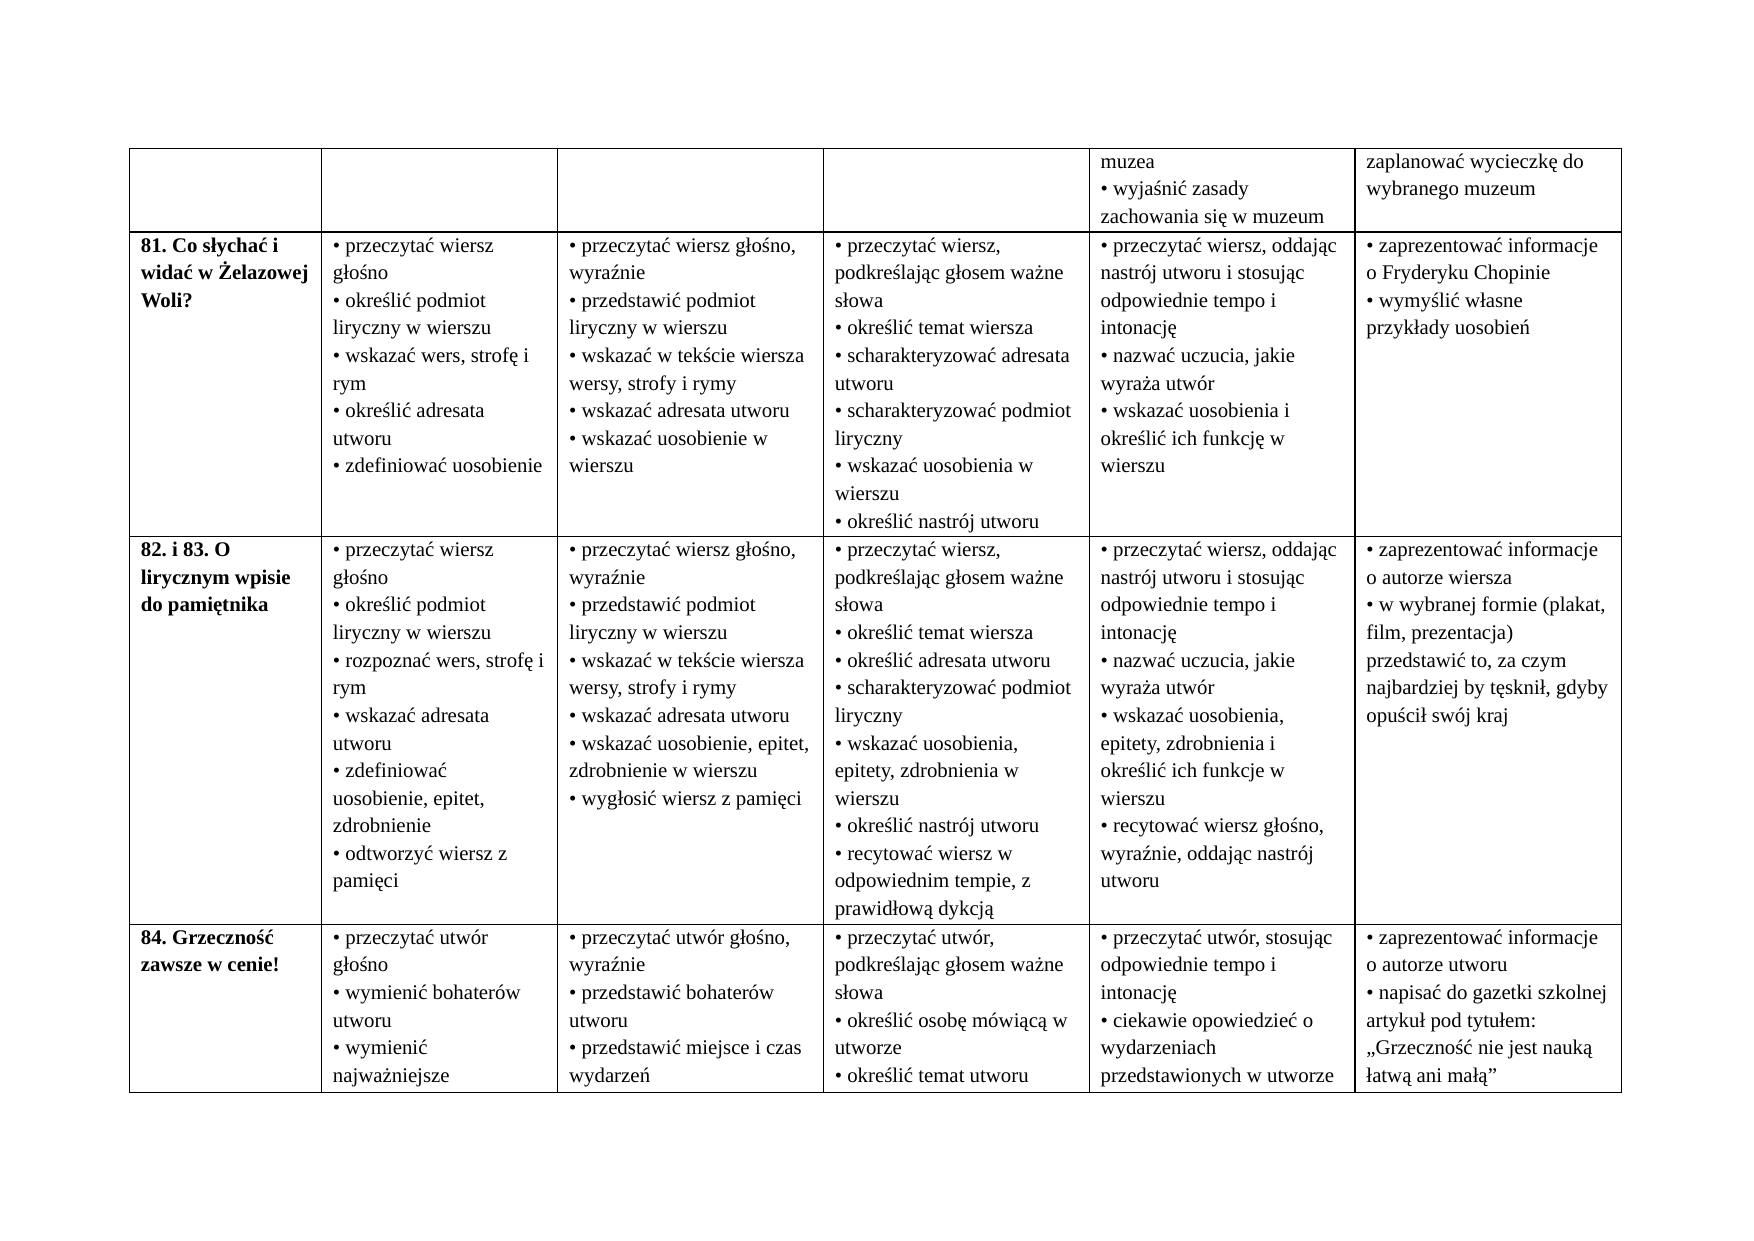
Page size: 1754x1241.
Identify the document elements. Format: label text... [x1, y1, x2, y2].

table_cell 81. Co słychać i widać w Żelazowej Woli? [130, 233, 321, 536]
table_cell [322, 149, 557, 231]
table_cell • zaprezentować informacje o autorze wiersza • w wybranej formie (plakat, film, prezentacja) przedstawić to, za czym najbardziej by tęsknił, gdyby opuścił swój kraj [1356, 537, 1621, 924]
table_cell • zaprezentować informacje o Fryderyku Chopinie • wymyślić własne przykłady uosobień [1356, 233, 1621, 536]
table_cell muzea • wyjaśnić zasady zachowania się w muzeum [1090, 149, 1354, 231]
table_cell • przeczytać utwór, stosując odpowiednie tempo i intonację • ciekawie opowiedzieć o wydarzeniach przedstawionych w utworze [1090, 925, 1354, 1092]
table_cell • przeczytać wiersz, oddając nastrój utworu i stosując odpowiednie tempo i intonację • nazwać uczucia, jakie wyraża utwór • wskazać uosobienia i określić ich funkcję w wierszu [1090, 233, 1354, 536]
table_cell • przeczytać utwór głośno • wymienić bohaterów utworu • wymienić najważniejsze [322, 925, 557, 1092]
table_cell • przeczytać wiersz, podkreślając głosem ważne słowa • określić temat wiersza • scharakteryzować adresata utworu • scharakteryzować podmiot liryczny • wskazać uosobienia w wierszu • określić nastrój utworu [824, 233, 1089, 536]
table_cell [824, 149, 1089, 231]
table_cell • przeczytać wiersz głośno • określić podmiot liryczny w wierszu • wskazać wers, strofę i rym • określić adresata utworu • zdefiniować uosobienie [322, 233, 557, 536]
table_cell • przeczytać wiersz głośno, wyraźnie • przedstawić podmiot liryczny w wierszu • wskazać w tekście wiersza wersy, strofy i rymy • wskazać adresata utworu • wskazać uosobienie, epitet, zdrobnienie w wierszu • wygłosić wiersz z pamięci [558, 537, 823, 924]
table_cell • przeczytać wiersz, podkreślając głosem ważne słowa • określić temat wiersza • określić adresata utworu • scharakteryzować podmiot liryczny • wskazać uosobienia, epitety, zdrobnienia w wierszu • określić nastrój utworu • recytować wiersz w odpowiednim tempie, z prawidłową dykcją [824, 537, 1089, 924]
table_cell [130, 149, 321, 231]
table_cell • przeczytać wiersz, oddając nastrój utworu i stosując odpowiednie tempo i intonację • nazwać uczucia, jakie wyraża utwór • wskazać uosobienia, epitety, zdrobnienia i określić ich funkcje w wierszu • recytować wiersz głośno, wyraźnie, oddając nastrój utworu [1090, 537, 1354, 924]
table_cell 82. i 83. O lirycznym wpisie do pamiętnika [130, 537, 321, 924]
table_cell • przeczytać utwór, podkreślając głosem ważne słowa • określić osobę mówiącą w utworze • określić temat utworu [824, 925, 1089, 1092]
table_cell 84. Grzeczność zawsze w cenie! [130, 925, 321, 1092]
table_cell zaplanować wycieczkę do wybranego muzeum [1356, 149, 1621, 231]
table_cell • przeczytać wiersz głośno • określić podmiot liryczny w wierszu • rozpoznać wers, strofę i rym • wskazać adresata utworu • zdefiniować uosobienie, epitet, zdrobnienie • odtworzyć wiersz z pamięci [322, 537, 557, 924]
table_cell • zaprezentować informacje o autorze utworu • napisać do gazetki szkolnej artykuł pod tytułem: „Grzeczność nie jest nauką łatwą ani małą” [1356, 925, 1621, 1092]
table_cell • przeczytać utwór głośno, wyraźnie • przedstawić bohaterów utworu • przedstawić miejsce i czas wydarzeń [558, 925, 823, 1092]
table_cell • przeczytać wiersz głośno, wyraźnie • przedstawić podmiot liryczny w wierszu • wskazać w tekście wiersza wersy, strofy i rymy • wskazać adresata utworu • wskazać uosobienie w wierszu [558, 233, 823, 536]
table_cell [558, 149, 823, 231]
